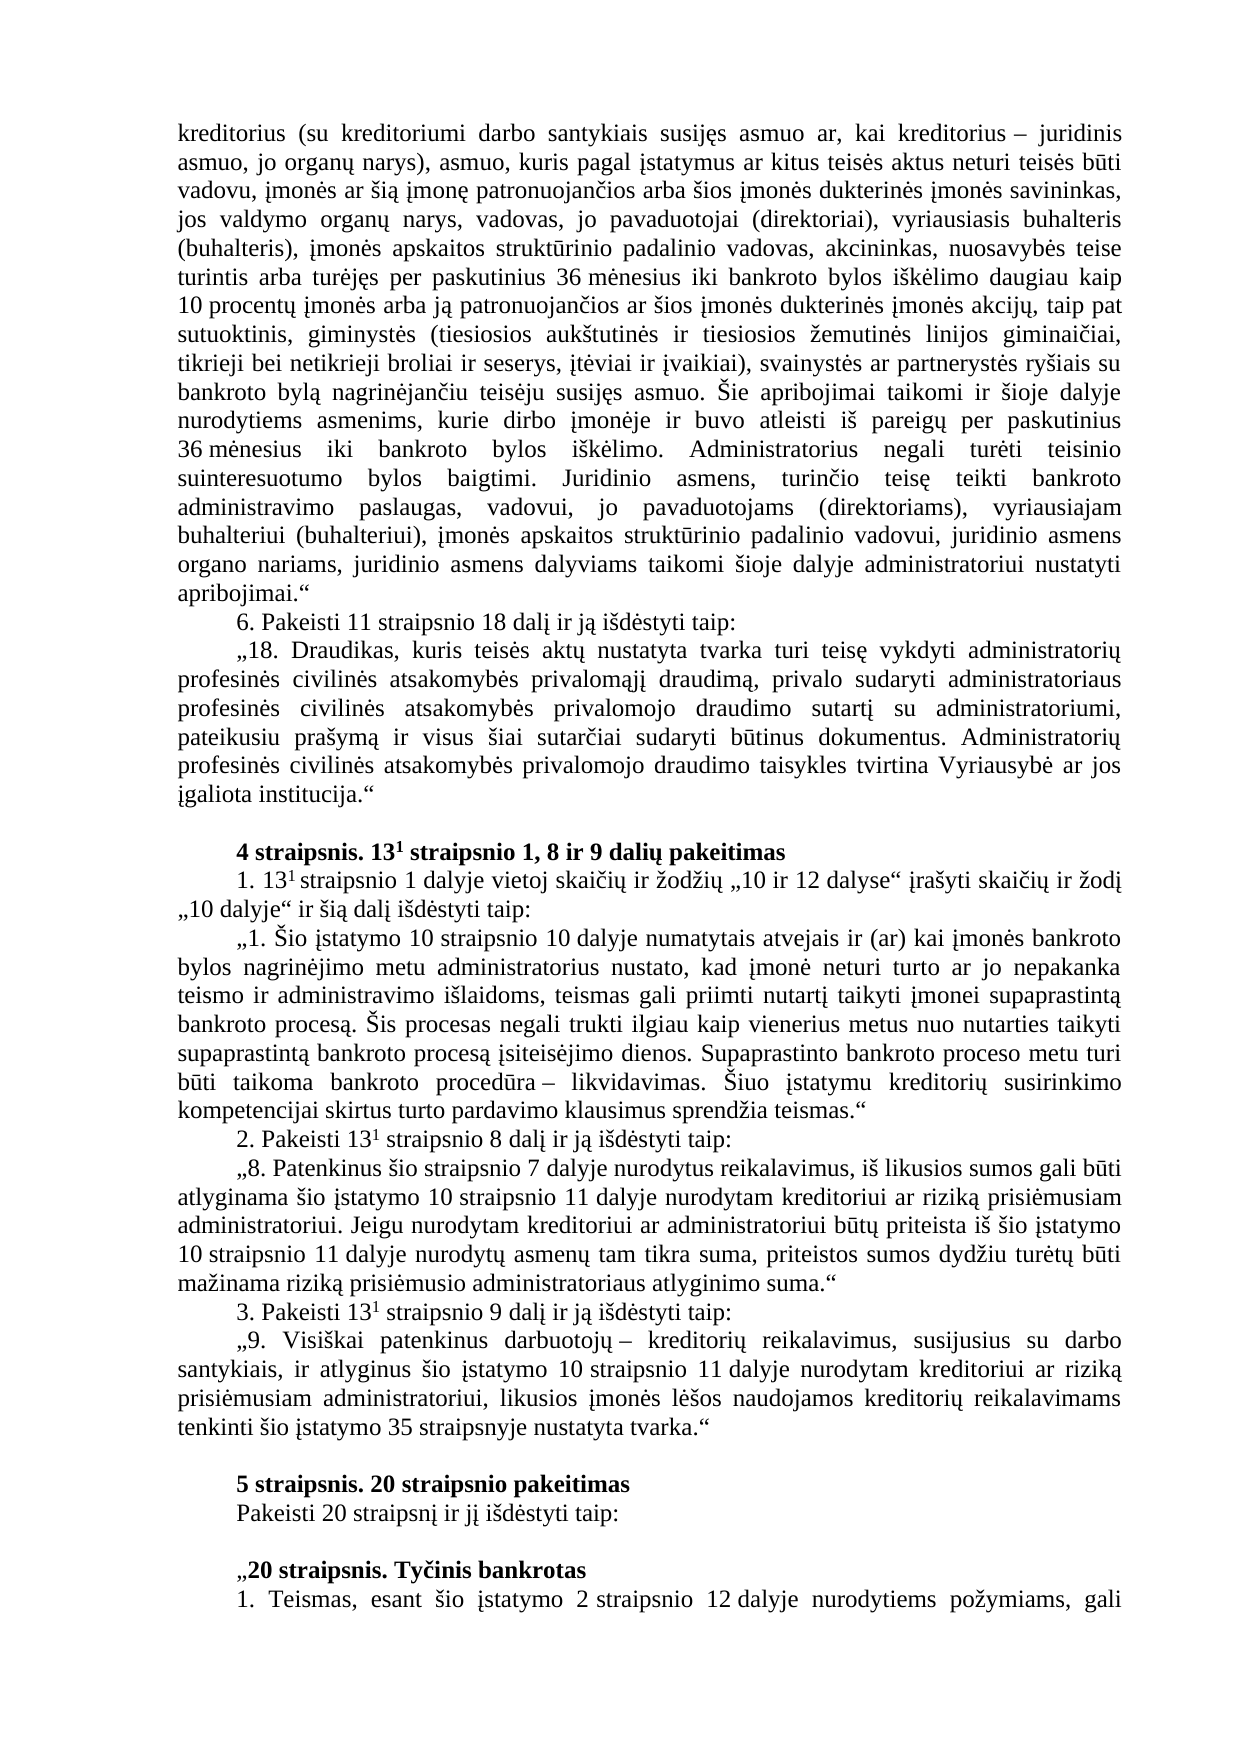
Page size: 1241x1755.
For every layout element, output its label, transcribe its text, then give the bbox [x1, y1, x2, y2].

text „18. Draudikas, kuris teisės aktų nustatyta tvarka turi teisę vykdyti administratorių profesinės civilinės atsakomybės privalomąjį draudimą, privalo sudaryti administratoriaus profesinės civilinės atsakomybės privalomojo draudimo sutartį su administratoriumi, pateikusiu prašymą ir visus šiai sutarčiai sudaryti būtinus dokumentus. Administratorių profesinės civilinės atsakomybės privalomojo draudimo taisykles tvirtina Vyriausybė ar jos įgaliota institucija.“ [177, 636, 1122, 808]
text 1. 131 straipsnio 1 dalyje vietoj skaičių ir žodžių „10 ir 12 dalyse“ įrašyti skaičių ir žodį „10 dalyje“ ir šią dalį išdėstyti taip: [177, 866, 1122, 923]
text 6. Pakeisti 11 straipsnio 18 dalį ir ją išdėstyti taip: [177, 607, 1122, 636]
text „1. Šio įstatymo 10 straipsnio 10 dalyje numatytais atvejais ir (ar) kai įmonės bankroto bylos nagrinėjimo metu administratorius nustato, kad įmonė neturi turto ar jo nepakanka teismo ir administravimo išlaidoms, teismas gali priimti nutartį taikyti įmonei supaprastintą bankroto procesą. Šis procesas negali trukti ilgiau kaip vienerius metus nuo nutarties taikyti supaprastintą bankroto procesą įsiteisėjimo dienos. Supaprastinto bankroto proceso metu turi būti taikoma bankroto procedūra – likvidavimas. Šiuo įstatymu kreditorių susirinkimo kompetencijai skirtus turto pardavimo klausimus sprendžia teismas.“ [177, 923, 1122, 1124]
text 2. Pakeisti 131 straipsnio 8 dalį ir ją išdėstyti taip: [177, 1124, 1122, 1153]
text 5 straipsnis. 20 straipsnio pakeitimas [177, 1469, 1122, 1498]
text Pakeisti 20 straipsnį ir jį išdėstyti taip: [177, 1498, 1122, 1527]
text „8. Patenkinus šio straipsnio 7 dalyje nurodytus reikalavimus, iš likusios sumos gali būti atlyginama šio įstatymo 10 straipsnio 11 dalyje nurodytam kreditoriui ar riziką prisiėmusiam administratoriui. Jeigu nurodytam kreditoriui ar administratoriui būtų priteista iš šio įstatymo 10 straipsnio 11 dalyje nurodytų asmenų tam tikra suma, priteistos sumos dydžiu turėtų būti mažinama riziką prisiėmusio administratoriaus atlyginimo suma.“ [177, 1153, 1122, 1297]
text 3. Pakeisti 131 straipsnio 9 dalį ir ją išdėstyti taip: [177, 1297, 1122, 1326]
text 4 straipsnis. 131 straipsnio 1, 8 ir 9 dalių pakeitimas [177, 837, 1122, 866]
text „20 straipsnis. Tyčinis bankrotas [177, 1556, 1122, 1584]
text „9. Visiškai patenkinus darbuotojų – kreditorių reikalavimus, susijusius su darbo santykiais, ir atlyginus šio įstatymo 10 straipsnio 11 dalyje nurodytam kreditoriui ar riziką prisiėmusiam administratoriui, likusios įmonės lėšos naudojamos kreditorių reikalavimams tenkinti šio įstatymo 35 straipsnyje nustatyta tvarka.“ [177, 1326, 1122, 1441]
text kreditorius (su kreditoriumi darbo santykiais susijęs asmuo ar, kai kreditorius – juridinis asmuo, jo organų narys), asmuo, kuris pagal įstatymus ar kitus teisės aktus neturi teisės būti vadovu, įmonės ar šią įmonę patronuojančios arba šios įmonės dukterinės įmonės savininkas, jos valdymo organų narys, vadovas, jo pavaduotojai (direktoriai), vyriausiasis buhalteris (buhalteris), įmonės apskaitos struktūrinio padalinio vadovas, akcininkas, nuosavybės teise turintis arba turėjęs per paskutinius 36 mėnesius iki bankroto bylos iškėlimo daugiau kaip 10 procentų įmonės arba ją patronuojančios ar šios įmonės dukterinės įmonės akcijų, taip pat sutuoktinis, giminystės (tiesiosios aukštutinės ir tiesiosios žemutinės linijos giminaičiai, tikrieji bei netikrieji broliai ir seserys, įtėviai ir įvaikiai), svainystės ar partnerystės ryšiais su bankroto bylą nagrinėjančiu teisėju susijęs asmuo. Šie apribojimai taikomi ir šioje dalyje nurodytiems asmenims, kurie dirbo įmonėje ir buvo atleisti iš pareigų per paskutinius 36 mėnesius iki bankroto bylos iškėlimo. Administratorius negali turėti teisinio suinteresuotumo bylos baigtimi. Juridinio asmens, turinčio teisę teikti bankroto administravimo paslaugas, vadovui, jo pavaduotojams (direktoriams), vyriausiajam buhalteriui (buhalteriui), įmonės apskaitos struktūrinio padalinio vadovui, juridinio asmens organo nariams, juridinio asmens dalyviams taikomi šioje dalyje administratoriui nustatyti apribojimai.“ [177, 118, 1122, 607]
text 1. Teismas, esant šio įstatymo 2 straipsnio 12 dalyje nurodytiems požymiams, gali [177, 1584, 1122, 1613]
